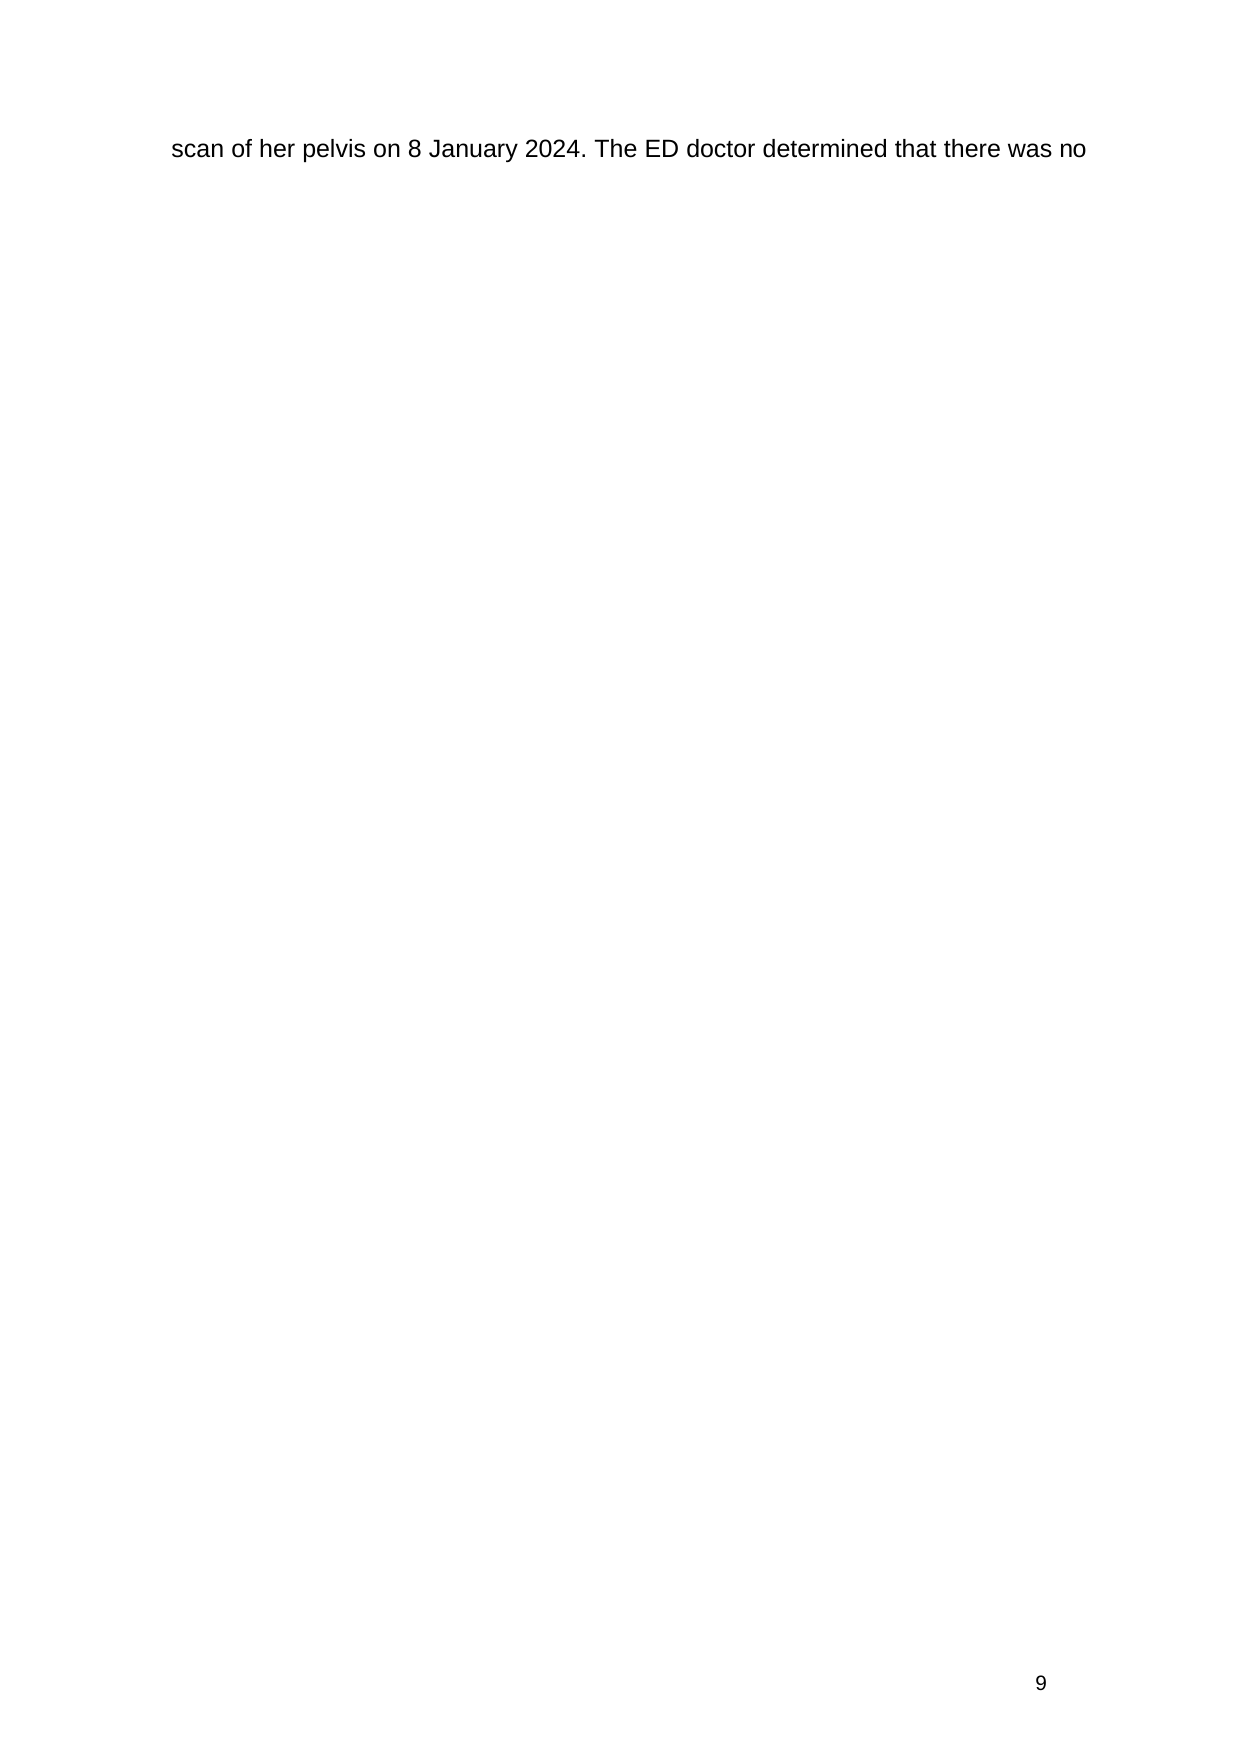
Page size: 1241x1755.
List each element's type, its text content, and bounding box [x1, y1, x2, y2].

text scan of her pelvis on 8 January 2024. The ED doctor determined that there was no [171, 134, 1211, 162]
